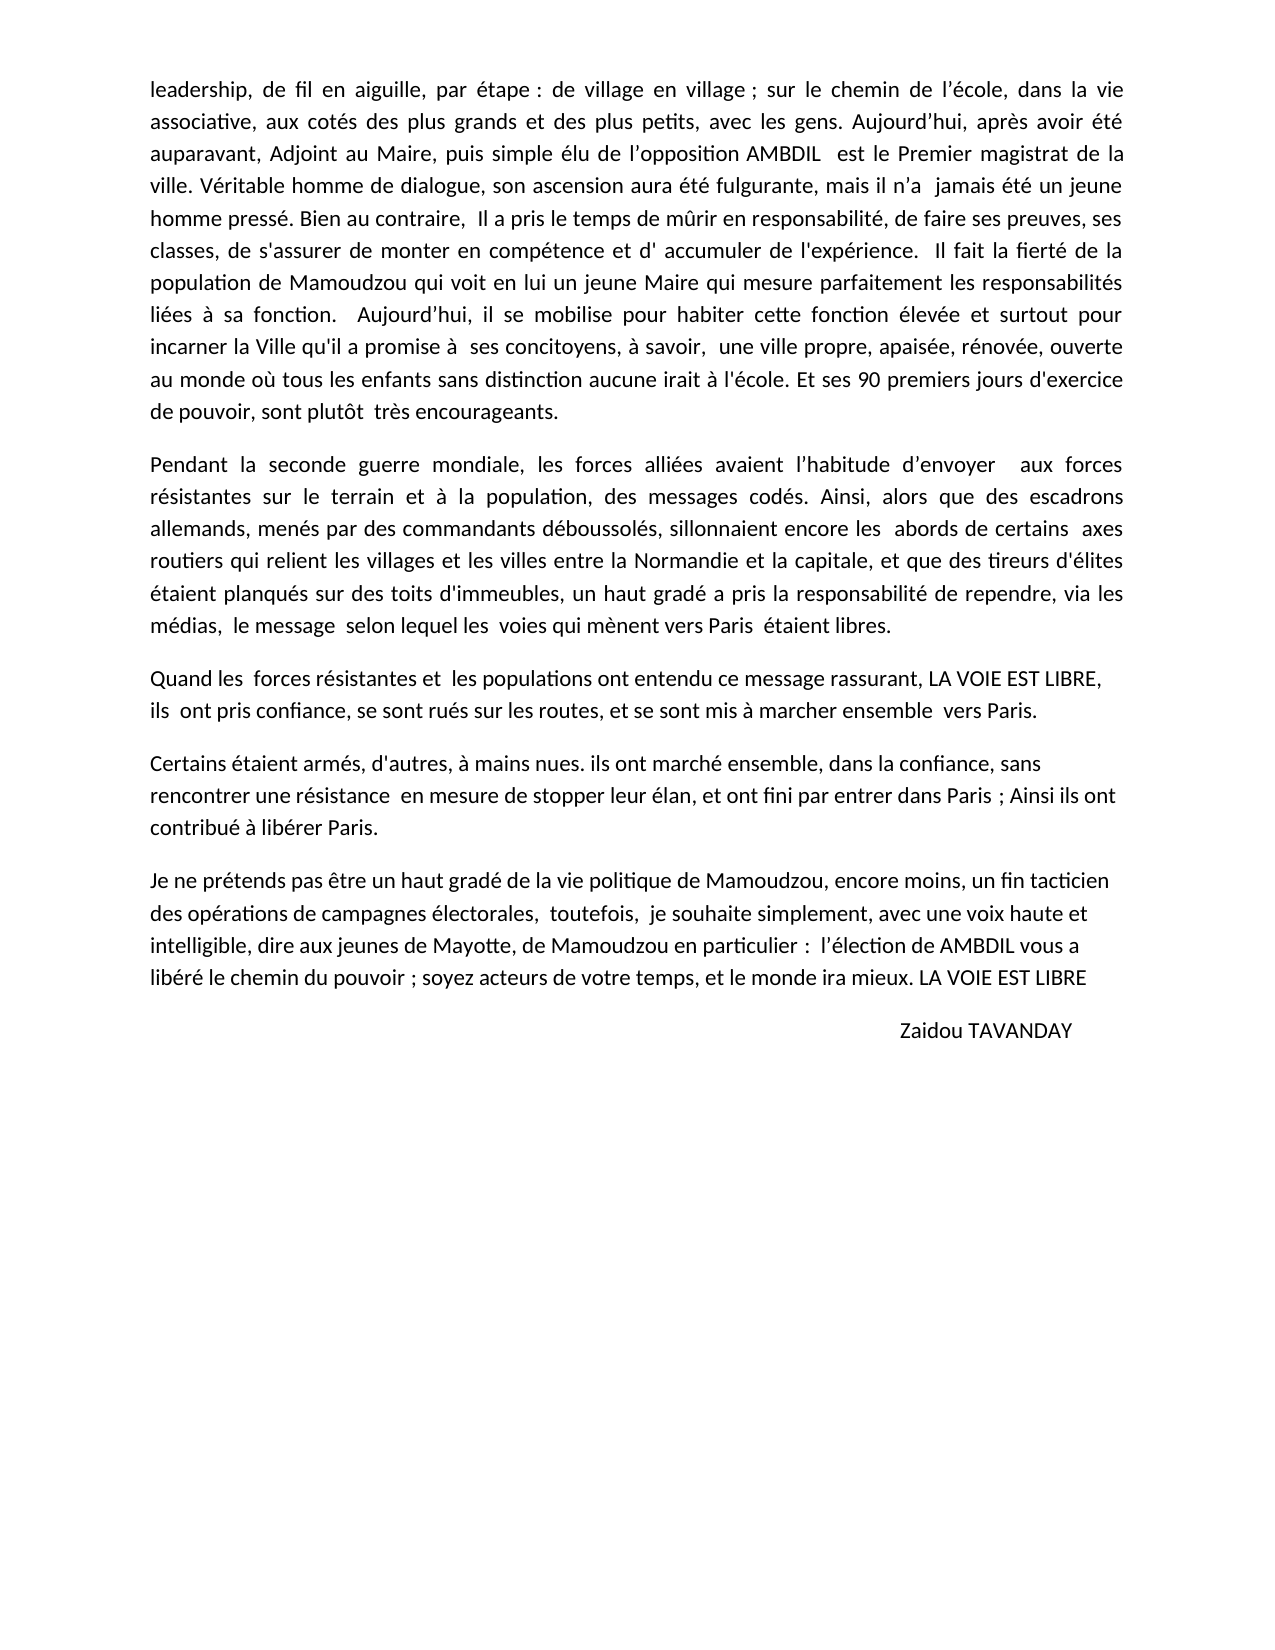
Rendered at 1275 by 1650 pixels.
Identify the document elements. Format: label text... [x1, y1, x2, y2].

text Quand les forces résistantes et les populations ont entendu ce message rassurant, LA VOIE EST LIBRE, ils ont pris confiance, se sont rués sur les routes, et se sont mis à marcher ensemble vers Paris. [150, 664, 1125, 724]
text Pendant la seconde guerre mondiale, les forces alliées avaient l’habitude d’envoyer aux forces résistantes sur le terrain et à la population, des messages codés. Ainsi, alors que des escadrons allemands, menés par des commandants déboussolés, sillonnaient encore les abords de certains axes routiers qui relient les villages et les villes entre la Normandie et la capitale, et que des tireurs d'élites étaient planqués sur des toits d'immeubles, un haut gradé a pris la responsabilité de rependre, via les médias, le message selon lequel les voies qui mènent vers Paris étaient libres. [150, 450, 1125, 639]
text leadership, de fil en aiguille, par étape : de village en village ; sur le chemin de l’école, dans la vie associative, aux cotés des plus grands et des plus petits, avec les gens. Aujourd’hui, après avoir été auparavant, Adjoint au Maire, puis simple élu de l’opposition AMBDIL est le Premier magistrat de la ville. Véritable homme de dialogue, son ascension aura été fulgurante, mais il n’a jamais été un jeune homme pressé. Bien au contraire, Il a pris le temps de mûrir en responsabilité, de faire ses preuves, ses classes, de s'assurer de monter en compétence et d' accumuler de l'expérience. Il fait la fierté de la population de Mamoudzou qui voit en lui un jeune Maire qui mesure parfaitement les responsabilités liées à sa fonction. Aujourd’hui, il se mobilise pour habiter cette fonction élevée et surtout pour incarner la Ville qu'il a promise à ses concitoyens, à savoir, une ville propre, apaisée, rénovée, ouverte au monde où tous les enfants sans distinction aucune irait à l'école. Et ses 90 premiers jours d'exercice de pouvoir, sont plutôt très encourageants. [150, 75, 1125, 425]
text Zaidou TAVANDAY [150, 1016, 1125, 1044]
text Je ne prétends pas être un haut gradé de la vie politique de Mamoudzou, encore moins, un fin tacticien des opérations de campagnes électorales, toutefois, je souhaite simplement, avec une voix haute et intelligible, dire aux jeunes de Mayotte, de Mamoudzou en particulier : l’élection de AMBDIL vous a libéré le chemin du pouvoir ; soyez acteurs de votre temps, et le monde ira mieux. LA VOIE EST LIBRE [150, 866, 1125, 991]
text Certains étaient armés, d'autres, à mains nues. ils ont marché ensemble, dans la confiance, sans rencontrer une résistance en mesure de stopper leur élan, et ont fini par entrer dans Paris ; Ainsi ils ont contribué à libérer Paris. [150, 749, 1125, 841]
